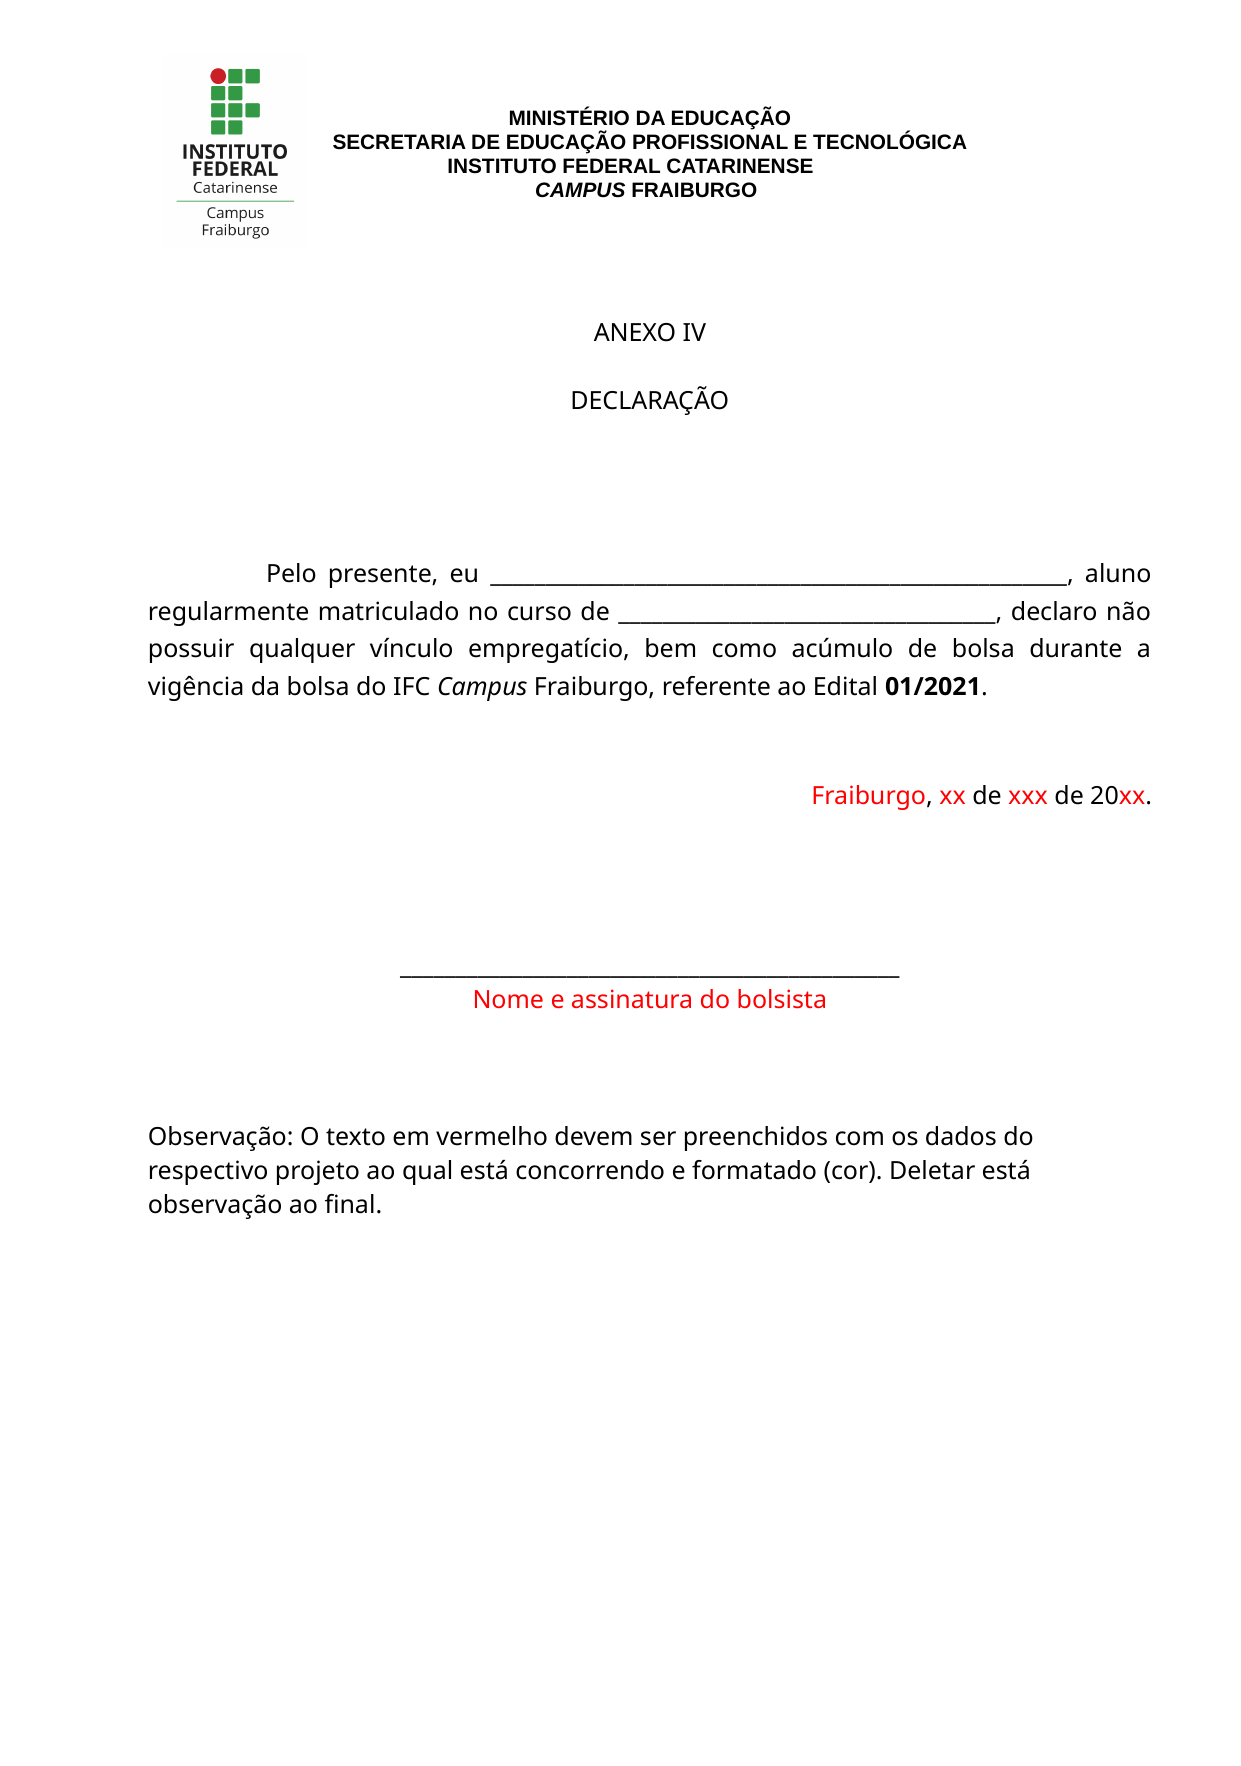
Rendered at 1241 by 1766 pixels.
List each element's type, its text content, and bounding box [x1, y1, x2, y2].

text Fraiburgo, xx de xxx de 20xx. [148, 778, 1152, 812]
text Observação: O texto em vermelho devem ser preenchidos com os dados do respectivo projeto ao qual está concorrendo e formatado (cor). Deletar está observação ao final. [148, 1118, 1152, 1220]
text Pelo presente, eu ____________________________________________________, aluno regularmente matriculado no curso de __________________________________, declaro não possuir qualquer vínculo empregatício, bem como acúmulo de bolsa durante a vigência da bolsa do IFC Campus Fraiburgo, referente ao Edital 01/2021. [148, 553, 1152, 703]
text Nome e assinatura do bolsista [148, 982, 1152, 1016]
text ANEXO IV [148, 314, 1152, 348]
text _____________________________________________ [148, 948, 1152, 982]
text DECLARAÇÃO [148, 382, 1152, 416]
